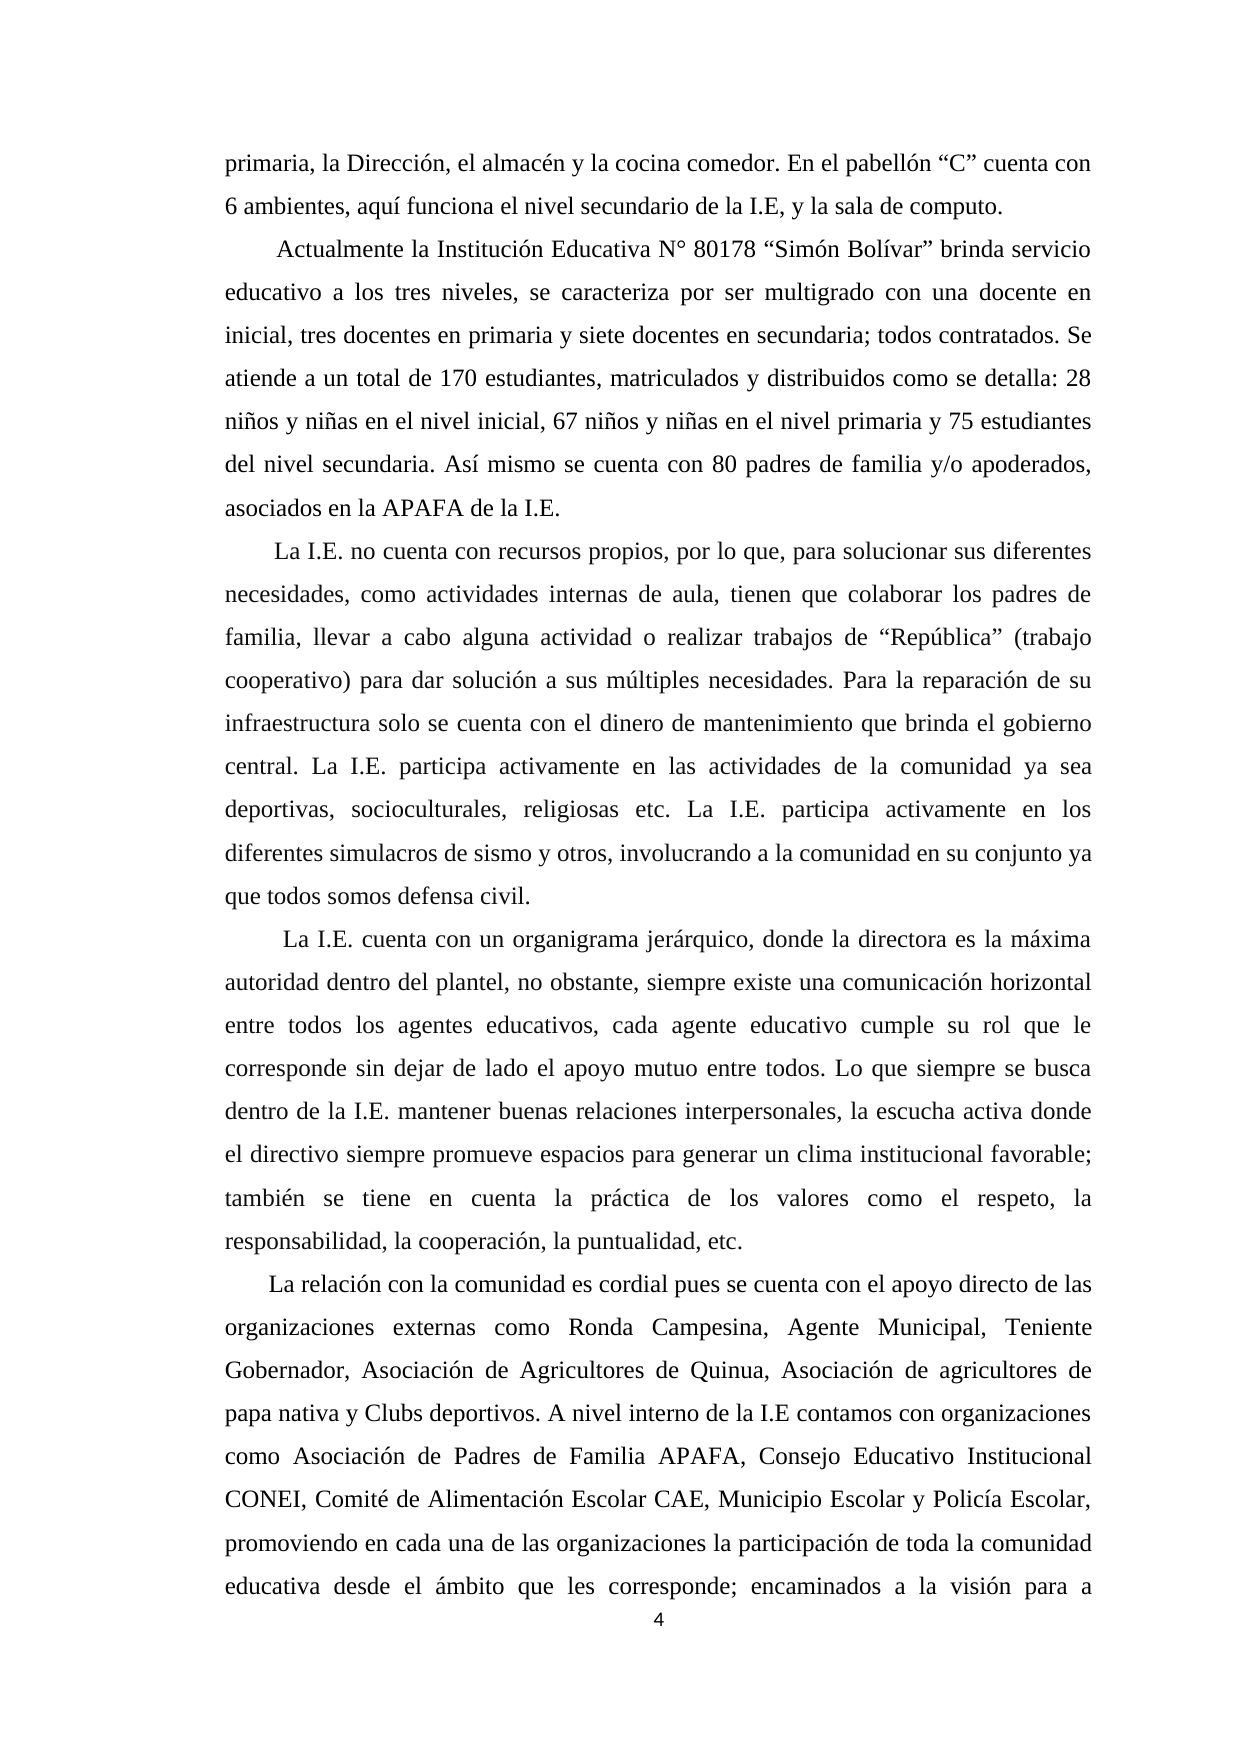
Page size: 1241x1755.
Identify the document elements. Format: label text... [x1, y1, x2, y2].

text Actualmente la Institución Educativa N° 80178 “Simón Bolívar” brinda servicio educativo a los tres niveles, se caracteriza por ser multigrado con una docente en inicial, tres docentes en primaria y siete docentes en secundaria; todos contratados. Se atiende a un total de 170 estudiantes, matriculados y distribuidos como se detalla: 28 niños y niñas en el nivel inicial, 67 niños y niñas en el nivel primaria y 75 estudiantes del nivel secundaria. Así mismo se cuenta con 80 padres de familia y/o apoderados, asociados en la APAFA de la I.E. [224, 234, 1093, 521]
text La I.E. no cuenta con recursos propios, por lo que, para solucionar sus diferentes necesidades, como actividades internas de aula, tienen que colaborar los padres de familia, llevar a cabo alguna actividad o realizar trabajos de “República” (trabajo cooperativo) para dar solución a sus múltiples necesidades. Para la reparación de su infraestructura solo se cuenta con el dinero de mantenimiento que brinda el gobierno central. La I.E. participa activamente en las actividades de la comunidad ya sea deportivas, socioculturales, religiosas etc. La I.E. participa activamente en los diferentes simulacros de sismo y otros, involucrando a la comunidad en su conjunto ya que todos somos defensa civil. [224, 536, 1093, 909]
text La relación con la comunidad es cordial pues se cuenta con el apoyo directo de las organizaciones externas como Ronda Campesina, Agente Municipal, Teniente Gobernador, Asociación de Agricultores de Quinua, Asociación de agricultores de papa nativa y Clubs deportivos. A nivel interno de la I.E contamos con organizaciones como Asociación de Padres de Familia APAFA, Consejo Educativo Institucional CONEI, Comité de Alimentación Escolar CAE, Municipio Escolar y Policía Escolar, promoviendo en cada una de las organizaciones la participación de toda la comunidad educativa desde el ámbito que les corresponde; encaminados a la visión para a [224, 1269, 1093, 1599]
text La I.E. cuenta con un organigrama jerárquico, donde la directora es la máxima autoridad dentro del plantel, no obstante, siempre existe una comunicación horizontal entre todos los agentes educativos, cada agente educativo cumple su rol que le corresponde sin dejar de lado el apoyo mutuo entre todos. Lo que siempre se busca dentro de la I.E. mantener buenas relaciones interpersonales, la escucha activa donde el directivo siempre promueve espacios para generar un clima institucional favorable; también se tiene en cuenta la práctica de los valores como el respeto, la responsabilidad, la cooperación, la puntualidad, etc. [224, 924, 1093, 1254]
text primaria, la Dirección, el almacén y la cocina comedor. En el pabellón “C” cuenta con 6 ambientes, aquí funciona el nivel secundario de la I.E, y la sala de computo. [224, 148, 1093, 219]
